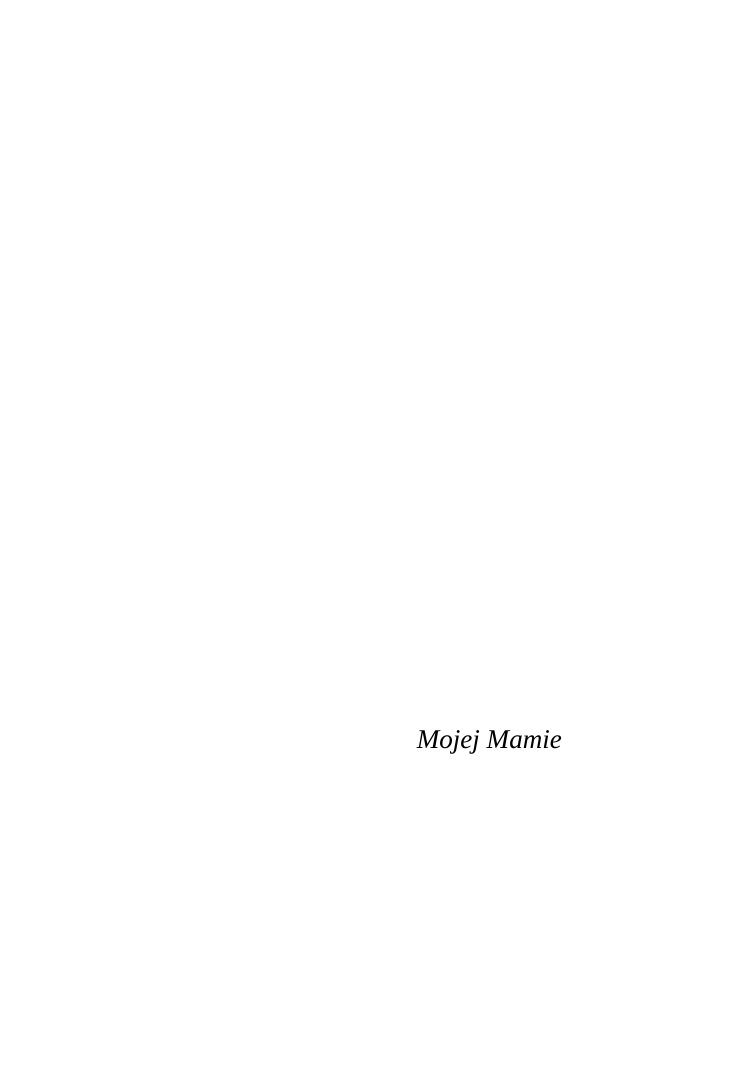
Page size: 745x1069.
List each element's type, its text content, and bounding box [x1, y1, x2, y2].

text Mojej Mamie [417, 723, 661, 754]
